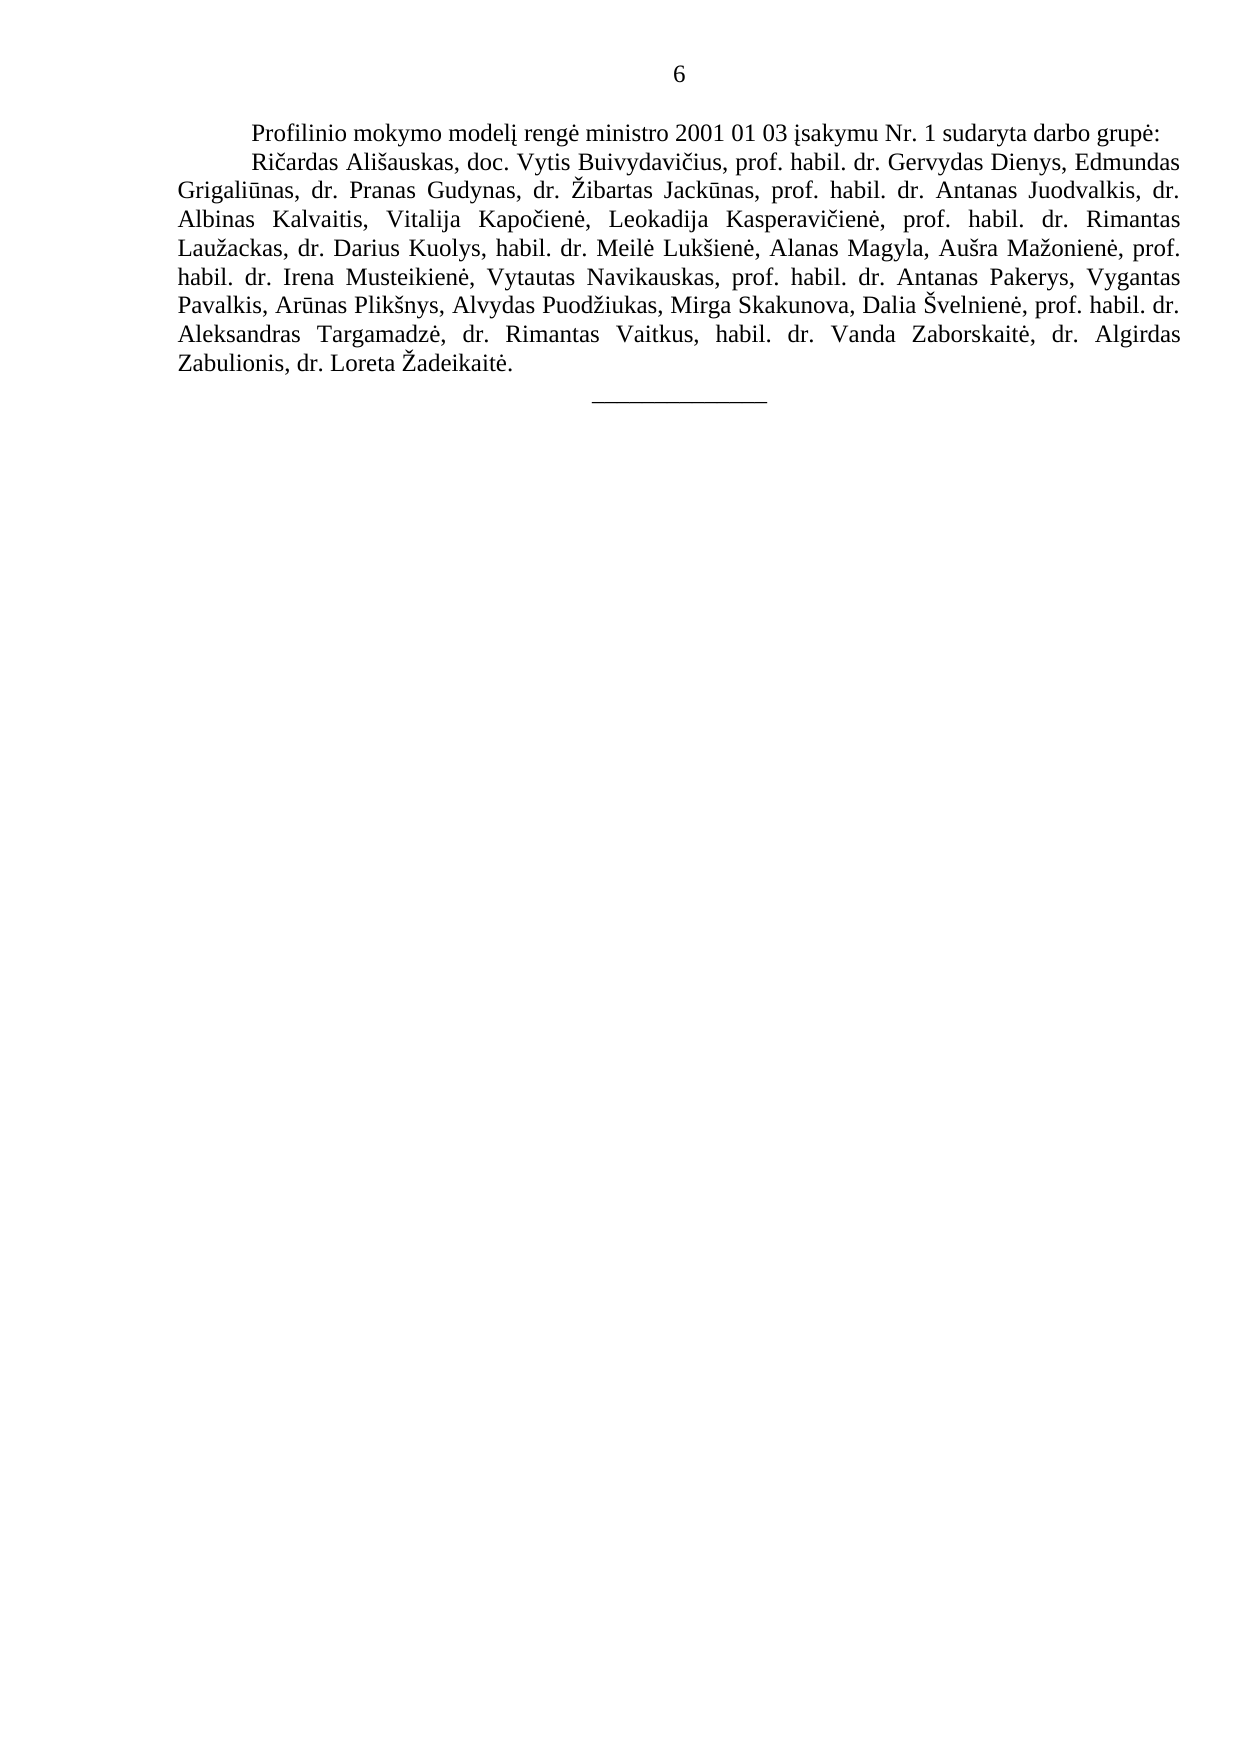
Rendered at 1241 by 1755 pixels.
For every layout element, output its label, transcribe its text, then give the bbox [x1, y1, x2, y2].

text Ričardas Ališauskas, doc. Vytis Buivydavičius, prof. habil. dr. Gervydas Dienys, Edmundas Grigaliūnas, dr. Pranas Gudynas, dr. Žibartas Jackūnas, prof. habil. dr. Antanas Juodvalkis, dr. Albinas Kalvaitis, Vitalija Kapočienė, Leokadija Kasperavičienė, prof. habil. dr. Rimantas Laužackas, dr. Darius Kuolys, habil. dr. Meilė Lukšienė, Alanas Magyla, Aušra Mažonienė, prof. habil. dr. Irena Musteikienė, Vytautas Navikauskas, prof. habil. dr. Antanas Pakerys, Vygantas Pavalkis, Arūnas Plikšnys, Alvydas Puodžiukas, Mirga Skakunova, Dalia Švelnienė, prof. habil. dr. Aleksandras Targamadzė, dr. Rimantas Vaitkus, habil. dr. Vanda Zaborskaitė, dr. Algirdas Zabulionis, dr. Loreta Žadeikaitė. [177, 147, 1181, 377]
text ______________ [177, 377, 1181, 406]
text Profilinio mokymo modelį rengė ministro 2001 01 03 įsakymu Nr. 1 sudaryta darbo grupė: [177, 118, 1181, 147]
